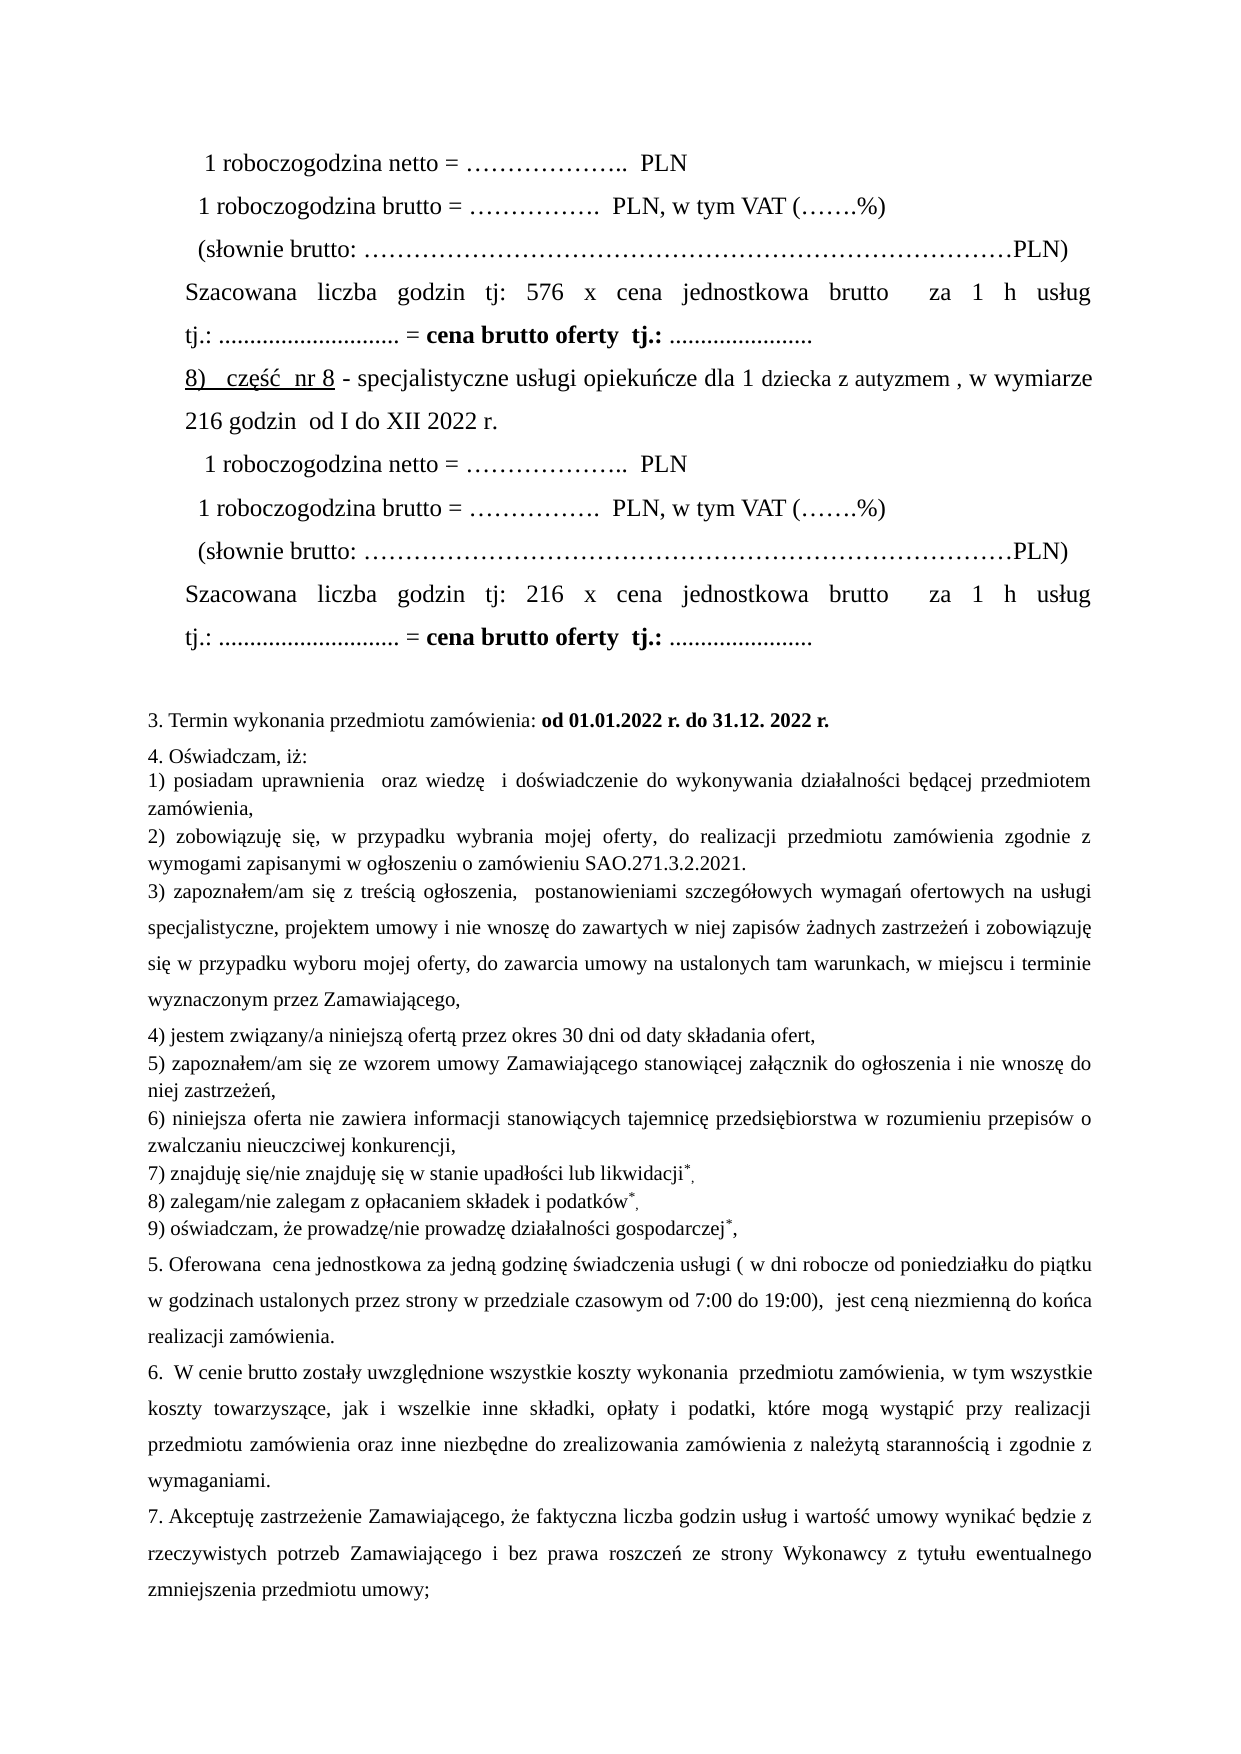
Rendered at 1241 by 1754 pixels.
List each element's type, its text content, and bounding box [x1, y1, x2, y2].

text 2) zobowiązuję się, w przypadku wybrania mojej oferty, do realizacji przedmiotu zamówienia zgodnie z wymogami zapisanymi w ogłoszeniu o zamówieniu SAO.271.3.2.2021. [148, 823, 1093, 875]
text (słownie brutto: ……………………………………………………………………PLN) [185, 234, 1093, 263]
text 1) posiadam uprawnienia oraz wiedzę i doświadczenie do wykonywania działalności będącej przedmiotem zamówienia, [148, 768, 1093, 820]
text 1 roboczogodzina netto = ……………….. PLN [148, 449, 1093, 478]
text Szacowana liczba godzin tj: 216 x cena jednostkowa brutto za 1 h usług tj.: ............................. = cena brutto oferty tj.: ....................... [185, 579, 1093, 651]
text 9) oświadczam, że prowadzę/nie prowadzę działalności gospodarczej*, [148, 1216, 1093, 1240]
text 5. Oferowana cena jednostkowa za jedną godzinę świadczenia usługi ( w dni robocze od poniedziałku do piątku w godzinach ustalonych przez strony w przedziale czasowym od 7:00 do 19:00), jest ceną niezmienną do końca realizacji zamówienia. [148, 1252, 1093, 1348]
text 1 roboczogodzina netto = ……………….. PLN [148, 148, 1093, 176]
text 8) zalegam/nie zalegam z opłacaniem składek i podatków*, [148, 1188, 1093, 1213]
text 6. W cenie brutto zostały uwzględnione wszystkie koszty wykonania przedmiotu zamówienia, w tym wszystkie koszty towarzyszące, jak i wszelkie inne składki, opłaty i podatki, które mogą wystąpić przy realizacji przedmiotu zamówienia oraz inne niezbędne do zrealizowania zamówienia z należytą starannością i zgodnie z wymaganiami. [148, 1360, 1093, 1492]
text 6) niniejsza oferta nie zawiera informacji stanowiących tajemnicę przedsiębiorstwa w rozumieniu przepisów o zwalczaniu nieuczciwej konkurencji, [148, 1106, 1093, 1157]
text 8) część nr 8 - specjalistyczne usługi opiekuńcze dla 1 dziecka z autyzmem , w wymiarze 216 godzin od I do XII 2022 r. [185, 363, 1093, 435]
text Szacowana liczba godzin tj: 576 x cena jednostkowa brutto za 1 h usług tj.: ............................. = cena brutto oferty tj.: ....................... [185, 277, 1093, 349]
text 1 roboczogodzina brutto = ……………. PLN, w tym VAT (…….%) [148, 493, 1093, 521]
text 4. Oświadczam, iż: [148, 744, 1093, 768]
text 5) zapoznałem/am się ze wzorem umowy Zamawiającego stanowiącej załącznik do ogłoszenia i nie wnoszę do niej zastrzeżeń, [148, 1051, 1093, 1102]
text 7) znajduję się/nie znajduję się w stanie upadłości lub likwidacji*, [148, 1161, 1093, 1185]
text 3) zapoznałem/am się z treścią ogłoszenia, postanowieniami szczegółowych wymagań ofertowych na usługi specjalistyczne, projektem umowy i nie wnoszę do zawartych w niej zapisów żadnych zastrzeżeń i zobowiązuję się w przypadku wyboru mojej oferty, do zawarcia umowy na ustalonych tam warunkach, w miejscu i terminie wyznaczonym przez Zamawiającego, [148, 879, 1093, 1011]
text 1 roboczogodzina brutto = ……………. PLN, w tym VAT (…….%) [148, 191, 1093, 219]
text 3. Termin wykonania przedmiotu zamówienia: od 01.01.2022 r. do 31.12. 2022 r. [148, 708, 1093, 732]
text (słownie brutto: ……………………………………………………………………PLN) [185, 536, 1093, 564]
text 7. Akceptuję zastrzeżenie Zamawiającego, że faktyczna liczba godzin usług i wartość umowy wynikać będzie z rzeczywistych potrzeb Zamawiającego i bez prawa roszczeń ze strony Wykonawcy z tytułu ewentualnego zmniejszenia przedmiotu umowy; [148, 1504, 1093, 1601]
text 4) jestem związany/a niniejszą ofertą przez okres 30 dni od daty składania ofert, [148, 1023, 1093, 1047]
